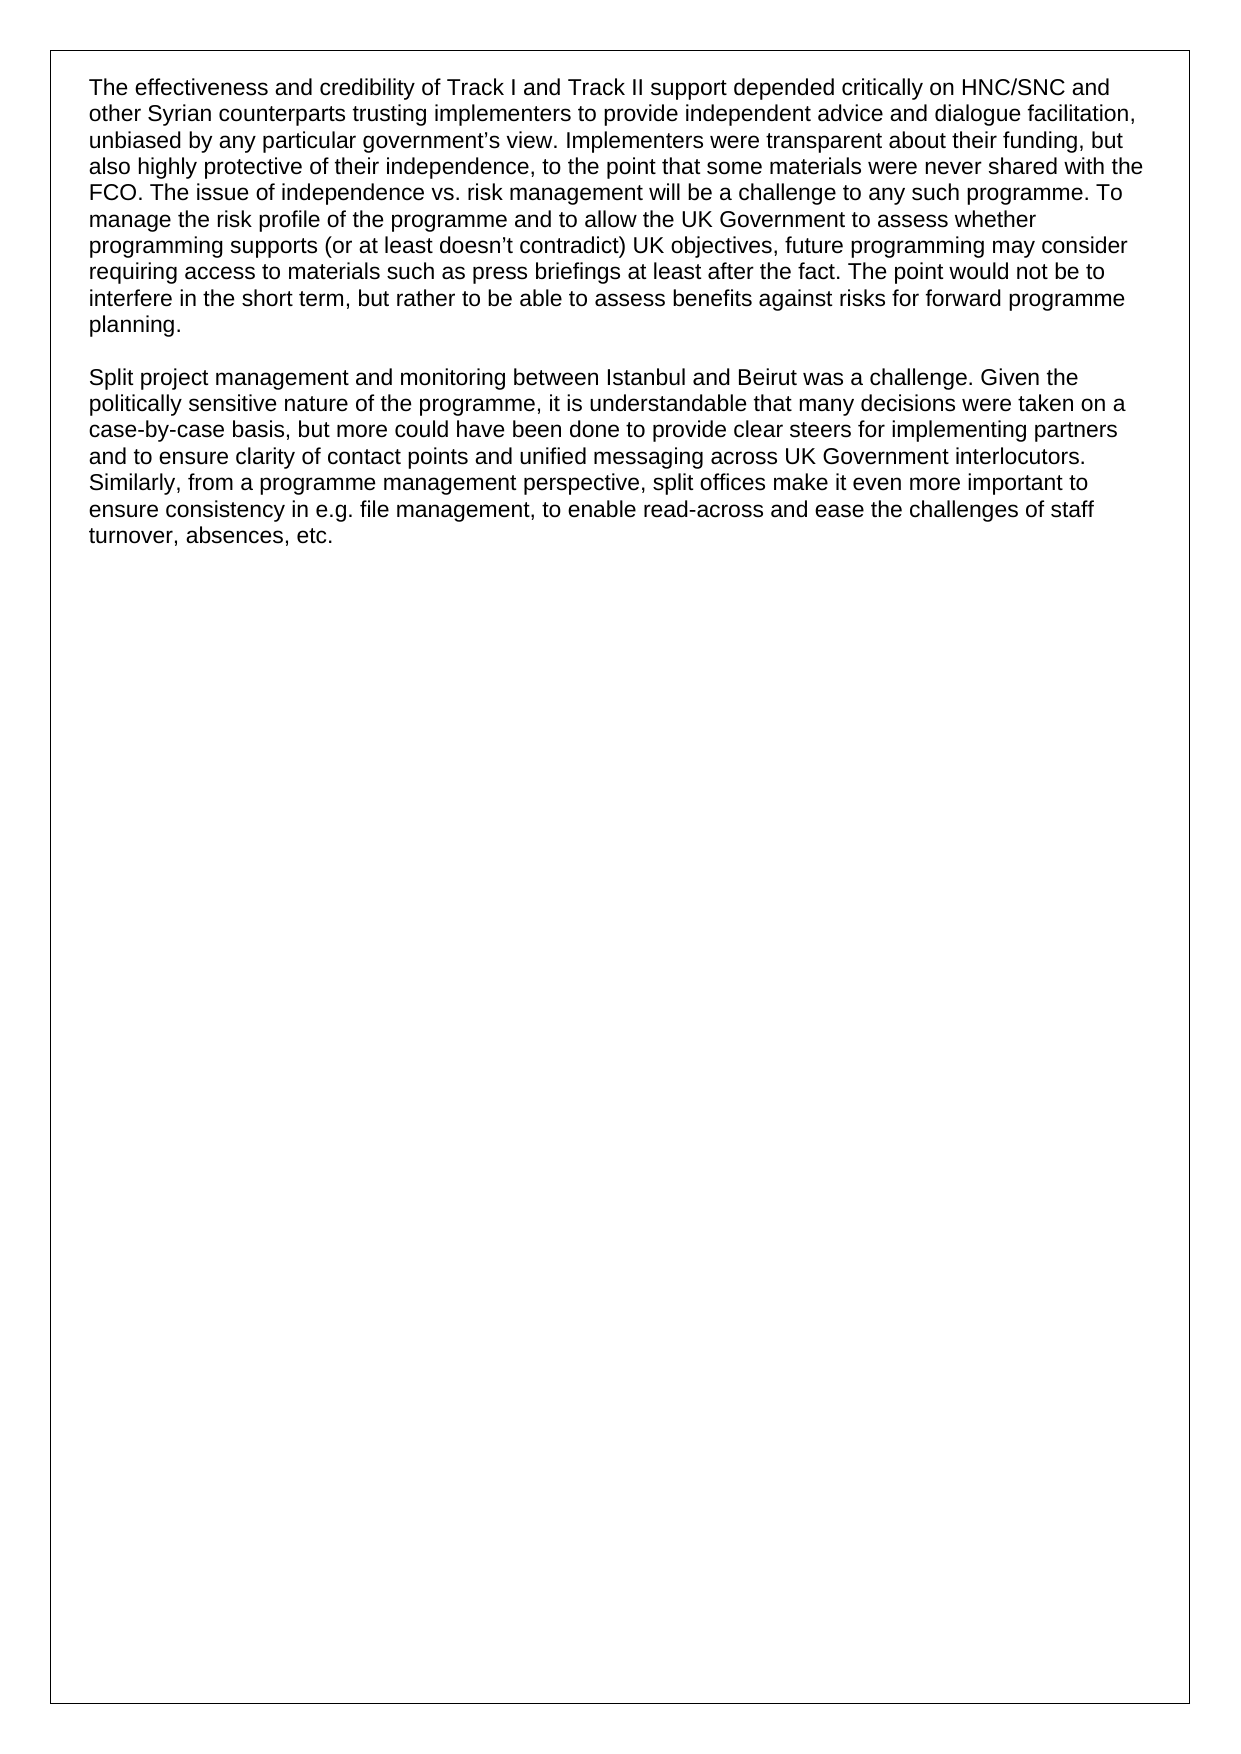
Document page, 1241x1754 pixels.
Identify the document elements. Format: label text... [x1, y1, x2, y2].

text The effectiveness and credibility of Track I and Track II support depended critically on HNC/SNC and other Syrian counterparts trusting implementers to provide independent advice and dialogue facilitation, unbiased by any particular government’s view. Implementers were transparent about their funding, but also highly protective of their independence, to the point that some materials were never shared with the FCO. The issue of independence vs. risk management will be a challenge to any such programme. To manage the risk profile of the programme and to allow the UK Government to assess whether programming supports (or at least doesn’t contradict) UK objectives, future programming may consider requiring access to materials such as press briefings at least after the fact. The point would not be to interfere in the short term, but rather to be able to assess benefits against risks for forward programme planning. [89, 74, 1152, 337]
text Split project management and monitoring between Istanbul and Beirut was a challenge. Given the politically sensitive nature of the programme, it is understandable that many decisions were taken on a case-by-case basis, but more could have been done to provide clear steers for implementing partners and to ensure clarity of contact points and unified messaging across UK Government interlocutors. Similarly, from a programme management perspective, split offices make it even more important to ensure consistency in e.g. file management, to enable read-across and ease the challenges of staff turnover, absences, etc. [89, 364, 1152, 548]
